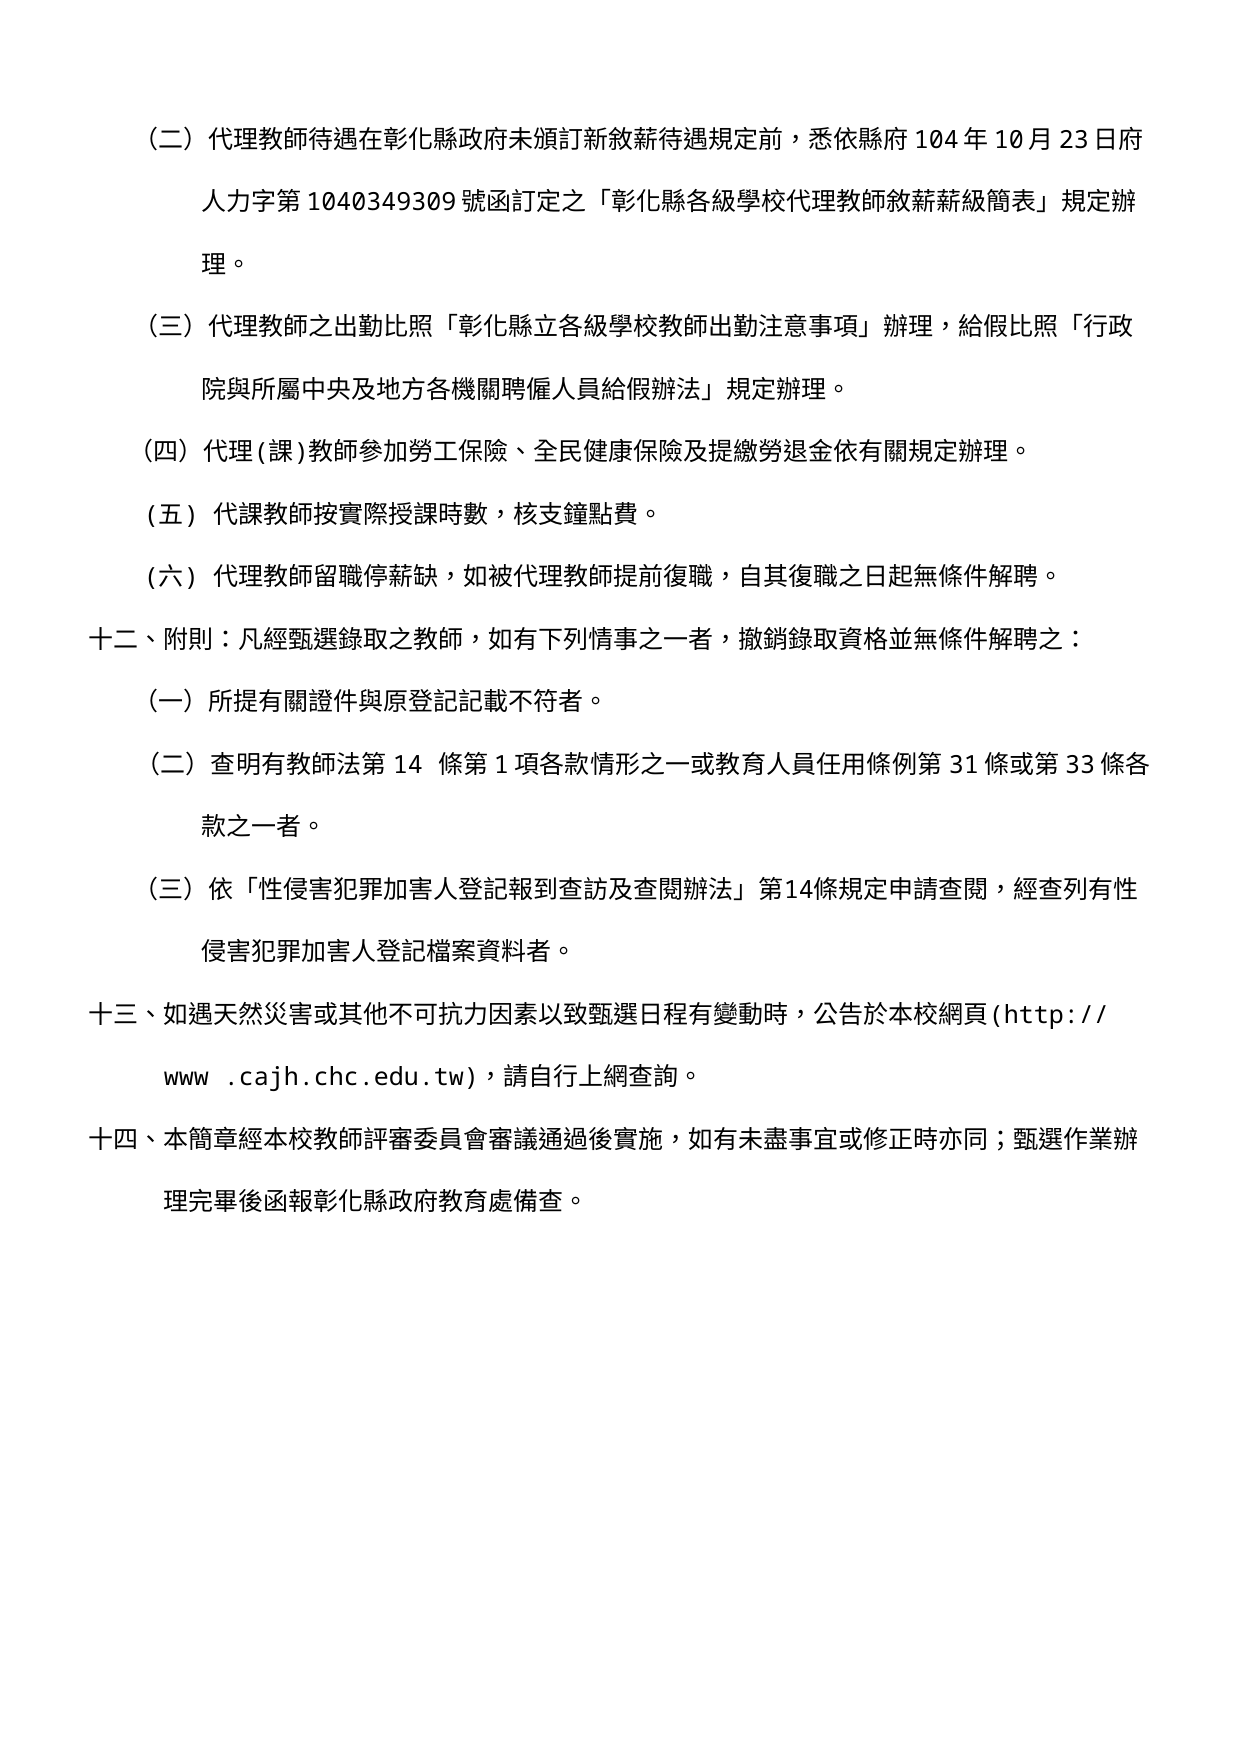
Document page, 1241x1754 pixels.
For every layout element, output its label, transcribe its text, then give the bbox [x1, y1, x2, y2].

text （二）查明有教師法第14 條第1項各款情形之一或教育人員任用條例第31條或第33條各款之一者。 [89, 721, 1152, 846]
text (五) 代課教師按實際授課時數，核支鐘點費。 [114, 471, 1152, 533]
text （三）代理教師之出勤比照「彰化縣立各級學校教師出勤注意事項」辦理，給假比照「行政院與所屬中央及地方各機關聘僱人員給假辦法」規定辦理。 [89, 283, 1152, 408]
text （三）依「性侵害犯罪加害人登記報到查訪及查閱辦法」第14條規定申請查閱，經查列有性侵害犯罪加害人登記檔案資料者。 [89, 846, 1152, 971]
text (六) 代理教師留職停薪缺，如被代理教師提前復職，自其復職之日起無條件解聘。 [114, 533, 1152, 596]
text 十三、如遇天然災害或其他不可抗力因素以致甄選日程有變動時，公告於本校網頁(http://www .cajh.chc.edu.tw)，請自行上網查詢。 [89, 971, 1152, 1096]
text （一）所提有關證件與原登記記載不符者。 [89, 658, 1152, 721]
text 十四、本簡章經本校教師評審委員會審議通過後實施，如有未盡事宜或修正時亦同；甄選作業辦理完畢後函報彰化縣政府教育處備查。 [89, 1096, 1152, 1221]
text （四）代理(課)教師參加勞工保險、全民健康保險及提繳勞退金依有關規定辦理。 [114, 408, 1152, 471]
text 十二、附則：凡經甄選錄取之教師，如有下列情事之一者，撤銷錄取資格並無條件解聘之： [89, 596, 1152, 658]
text （二）代理教師待遇在彰化縣政府未頒訂新敘薪待遇規定前，悉依縣府104年10月23日府人力字第1040349309號函訂定之「彰化縣各級學校代理教師敘薪薪級簡表」規定辦理。 [89, 96, 1152, 283]
